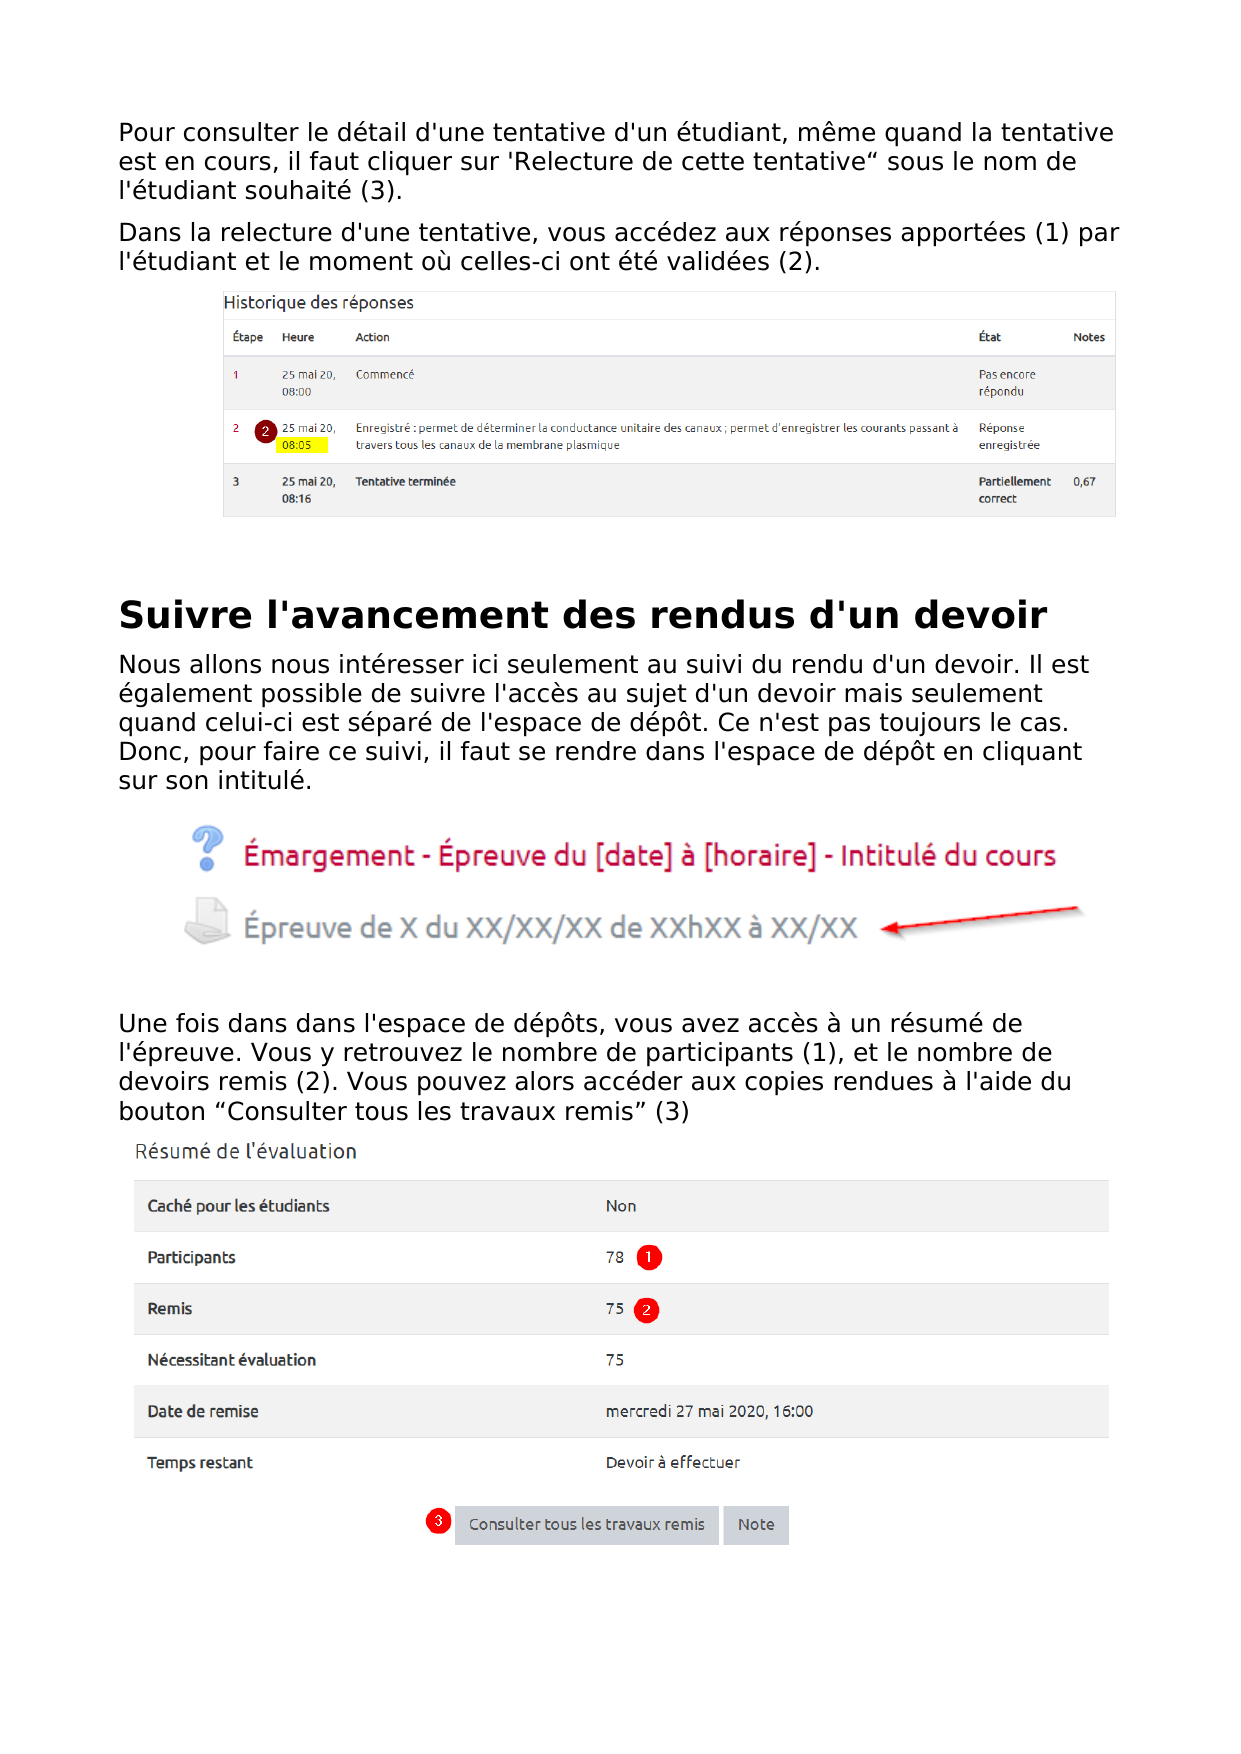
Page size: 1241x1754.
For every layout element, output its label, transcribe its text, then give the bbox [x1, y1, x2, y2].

picture [118, 1138, 1123, 1560]
text Dans la relecture d'une tentative, vous accédez aux réponses apportées (1) par l'étudiant et le moment où celles-ci ont été validées (2). [118, 218, 1122, 276]
subtitle Suivre l'avancement des rendus d'un devoir [118, 594, 1122, 637]
picture [144, 808, 1096, 968]
text Une fois dans dans l'espace de dépôts, vous avez accès à un résumé de l'épreuve. Vous y retrouvez le nombre de participants (1), et le nombre de devoirs remis (2). Vous pouvez alors accéder aux copies rendues à l'aide du bouton “Consulter tous les travaux remis” (3) [118, 1009, 1122, 1126]
picture [118, 288, 1123, 527]
text Nous allons nous intéresser ici seulement au suivi du rendu d'un devoir. Il est également possible de suivre l'accès au sujet d'un devoir mais seulement quand celui-ci est séparé de l'espace de dépôt. Ce n'est pas toujours le cas. Donc, pour faire ce suivi, il faut se rendre dans l'espace de dépôt en cliquant sur son intitulé. [118, 650, 1122, 796]
text Pour consulter le détail d'une tentative d'un étudiant, même quand la tentative est en cours, il faut cliquer sur 'Relecture de cette tentative“ sous le nom de l'étudiant souhaité (3). [118, 118, 1122, 206]
